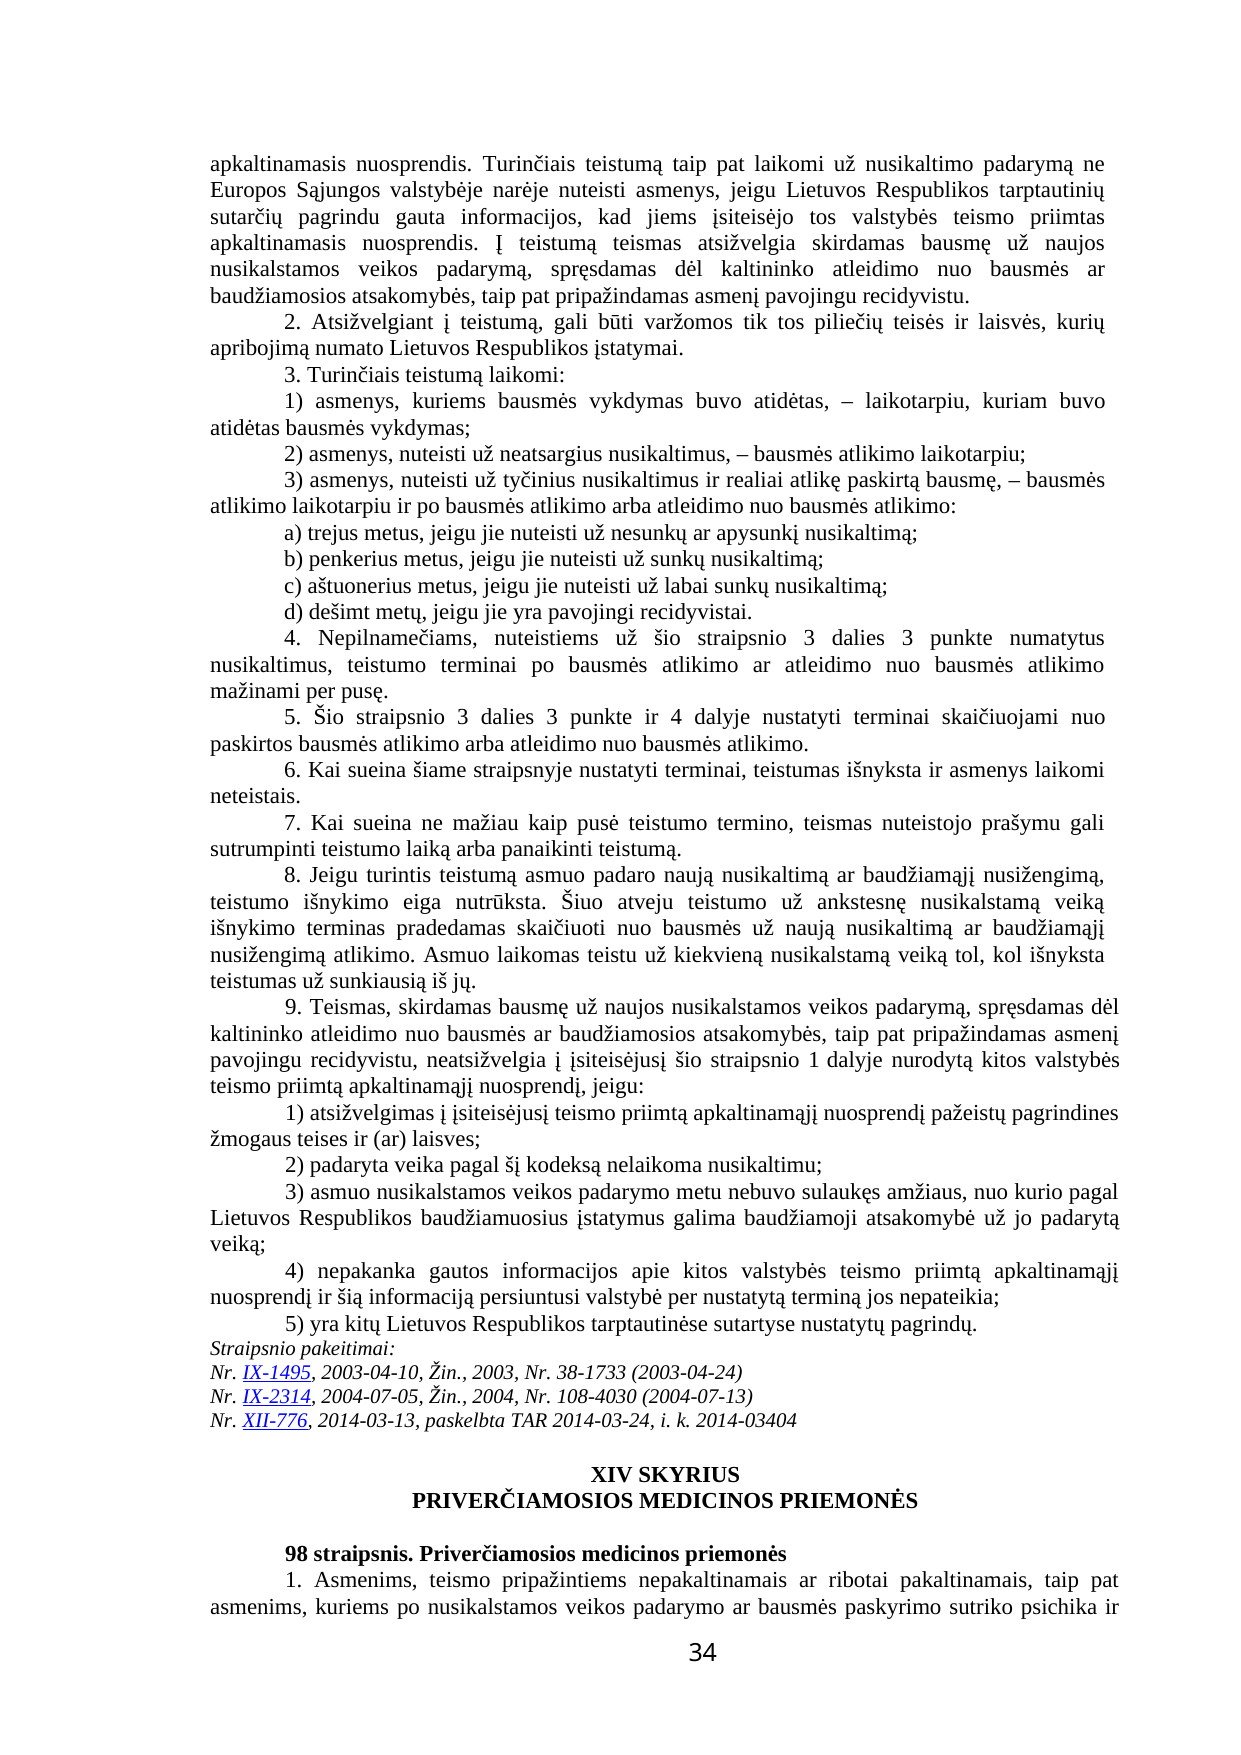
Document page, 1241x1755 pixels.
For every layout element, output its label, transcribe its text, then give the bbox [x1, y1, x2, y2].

text Straipsnio pakeitimai: [210, 1336, 1120, 1360]
text 6. Kai sueina šiame straipsnyje nustatyti terminai, teistumas išnyksta ir asmenys laikomi neteistais. [210, 756, 1106, 809]
text b) penkerius metus, jeigu jie nuteisti už sunkų nusikaltimą; [210, 545, 1106, 572]
text Nr. IX-1495, 2003-04-10, Žin., 2003, Nr. 38-1733 (2003-04-24) [210, 1360, 1120, 1384]
text 4) nepakanka gautos informacijos apie kitos valstybės teismo priimtą apkaltinamąjį nuosprendį ir šią informaciją persiuntusi valstybė per nustatytą terminą jos nepateikia; [210, 1257, 1120, 1309]
text 2) padaryta veika pagal šį kodeksą nelaikoma nusikaltimu; [210, 1151, 1120, 1178]
text Nr. IX-2314, 2004-07-05, Žin., 2004, Nr. 108-4030 (2004-07-13) [210, 1384, 1120, 1408]
text a) trejus metus, jeigu jie nuteisti už nesunkų ar apysunkį nusikaltimą; [210, 519, 1106, 545]
text 1. Asmenims, teismo pripažintiems nepakaltinamais ar ribotai pakaltinamais, taip pat asmenims, kuriems po nusikalstamos veikos padarymo ar bausmės paskyrimo sutriko psichika ir [210, 1566, 1120, 1619]
text 8. Jeigu turintis teistumą asmuo padaro naują nusikaltimą ar baudžiamąjį nusižengimą, teistumo išnykimo eiga nutrūksta. Šiuo atveju teistumo už ankstesnę nusikalstamą veiką išnykimo terminas pradedamas skaičiuoti nuo bausmės už naują nusikaltimą ar baudžiamąjį nusižengimą atlikimo. Asmuo laikomas teistu už kiekvieną nusikalstamą veiką tol, kol išnyksta teistumas už sunkiausią iš jų. [210, 862, 1106, 993]
text 3. Turinčiais teistumą laikomi: [210, 361, 1106, 387]
text 3) asmuo nusikalstamos veikos padarymo metu nebuvo sulaukęs amžiaus, nuo kurio pagal Lietuvos Respublikos baudžiamuosius įstatymus galima baudžiamoji atsakomybė už jo padarytą veiką; [210, 1178, 1120, 1257]
text c) aštuonerius metus, jeigu jie nuteisti už labai sunkų nusikaltimą; [210, 572, 1106, 598]
text 1) asmenys, kuriems bausmės vykdymas buvo atidėtas, – laikotarpiu, kuriam buvo atidėtas bausmės vykdymas; [210, 387, 1106, 440]
text 98 straipsnis. Priverčiamosios medicinos priemonės [210, 1540, 1120, 1566]
text 4. Nepilnamečiams, nuteistiems už šio straipsnio 3 dalies 3 punkte numatytus nusikaltimus, teistumo terminai po bausmės atlikimo ar atleidimo nuo bausmės atlikimo mažinami per pusę. [210, 624, 1106, 703]
text d) dešimt metų, jeigu jie yra pavojingi recidyvistai. [210, 598, 1106, 624]
text apkaltinamasis nuosprendis. Turinčiais teistumą taip pat laikomi už nusikaltimo padarymą ne Europos Sąjungos valstybėje narėje nuteisti asmenys, jeigu Lietuvos Respublikos tarptautinių sutarčių pagrindu gauta informacijos, kad jiems įsiteisėjo tos valstybės teismo priimtas apkaltinamasis nuosprendis. Į teistumą teismas atsižvelgia skirdamas bausmę už naujos nusikalstamos veikos padarymą, spręsdamas dėl kaltininko atleidimo nuo bausmės ar baudžiamosios atsakomybės, taip pat pripažindamas asmenį pavojingu recidyvistu. [210, 150, 1106, 308]
text Nr. XII-776, 2014-03-13, paskelbta TAR 2014-03-24, i. k. 2014-03404 [210, 1408, 1120, 1432]
text 3) asmenys, nuteisti už tyčinius nusikaltimus ir realiai atlikę paskirtą bausmę, – bausmės atlikimo laikotarpiu ir po bausmės atlikimo arba atleidimo nuo bausmės atlikimo: [210, 466, 1106, 519]
subtitle XIV skyrius [210, 1461, 1120, 1487]
text 9. Teismas, skirdamas bausmę už naujos nusikalstamos veikos padarymą, spręsdamas dėl kaltininko atleidimo nuo bausmės ar baudžiamosios atsakomybės, taip pat pripažindamas asmenį pavojingu recidyvistu, neatsižvelgia į įsiteisėjusį šio straipsnio 1 dalyje nurodytą kitos valstybės teismo priimtą apkaltinamąjį nuosprendį, jeigu: [210, 993, 1120, 1099]
text 2) asmenys, nuteisti už neatsargius nusikaltimus, – bausmės atlikimo laikotarpiu; [210, 440, 1106, 466]
text 5. Šio straipsnio 3 dalies 3 punkte ir 4 dalyje nustatyti terminai skaičiuojami nuo paskirtos bausmės atlikimo arba atleidimo nuo bausmės atlikimo. [210, 703, 1106, 756]
text 2. Atsižvelgiant į teistumą, gali būti varžomos tik tos piliečių teisės ir laisvės, kurių apribojimą numato Lietuvos Respublikos įstatymai. [210, 308, 1106, 361]
text 1) atsižvelgimas į įsiteisėjusį teismo priimtą apkaltinamąjį nuosprendį pažeistų pagrindines žmogaus teises ir (ar) laisves; [210, 1099, 1120, 1151]
text Priverčiamosios medicinos priemonės [210, 1487, 1120, 1514]
text 5) yra kitų Lietuvos Respublikos tarptautinėse sutartyse nustatytų pagrindų. [210, 1309, 1120, 1336]
text 7. Kai sueina ne mažiau kaip pusė teistumo termino, teismas nuteistojo prašymu gali sutrumpinti teistumo laiką arba panaikinti teistumą. [210, 809, 1106, 862]
